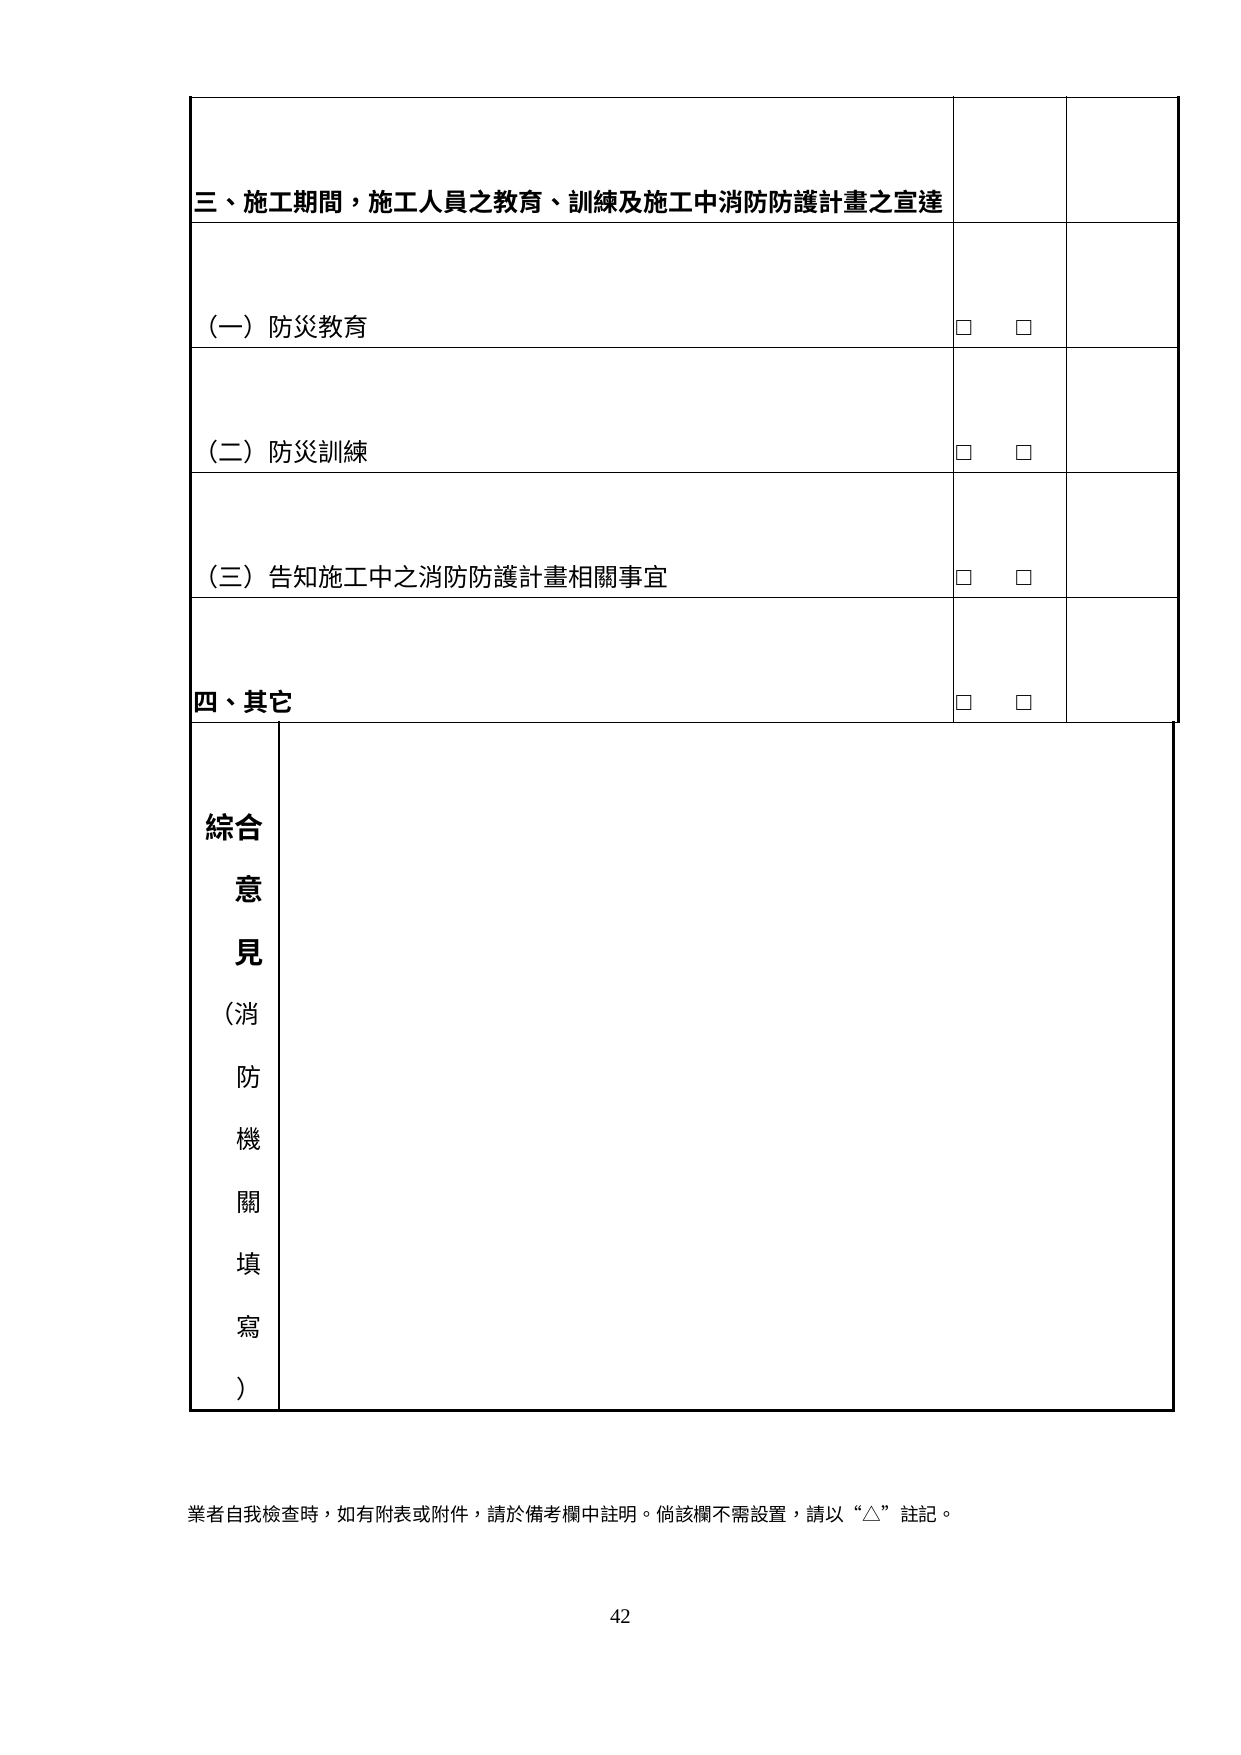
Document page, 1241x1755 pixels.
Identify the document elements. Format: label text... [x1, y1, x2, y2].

table_cell （一）防災教育 [192, 223, 953, 346]
table_cell [1067, 223, 1177, 346]
table_cell 三、施工期間，施工人員之教育、訓練及施工中消防防護計畫之宣達 [192, 98, 953, 221]
text 業者自我檢查時，如有附表或附件，請於備考欄中註明。倘該欄不需設置，請以“△”註記。 [187, 1471, 1053, 1534]
table_cell [1067, 598, 1177, 721]
table_cell （二）防災訓練 [192, 348, 953, 471]
table_cell [954, 98, 1066, 221]
table_cell □ □ [954, 348, 1066, 471]
table_cell 四、其它 [192, 598, 953, 721]
table_cell □ □ [954, 223, 1066, 346]
table_cell [1067, 98, 1177, 221]
table_cell □ □ [954, 598, 1066, 721]
table_cell [280, 723, 1172, 1409]
table_cell □ □ [954, 473, 1066, 596]
table_cell [1067, 348, 1177, 471]
table_cell （三）告知施工中之消防防護計畫相關事宜 [192, 473, 953, 596]
table_cell [1175, 723, 1179, 1409]
table_cell [1067, 473, 1177, 596]
table_cell 綜合意見 （消防機關填寫） [192, 723, 278, 1409]
